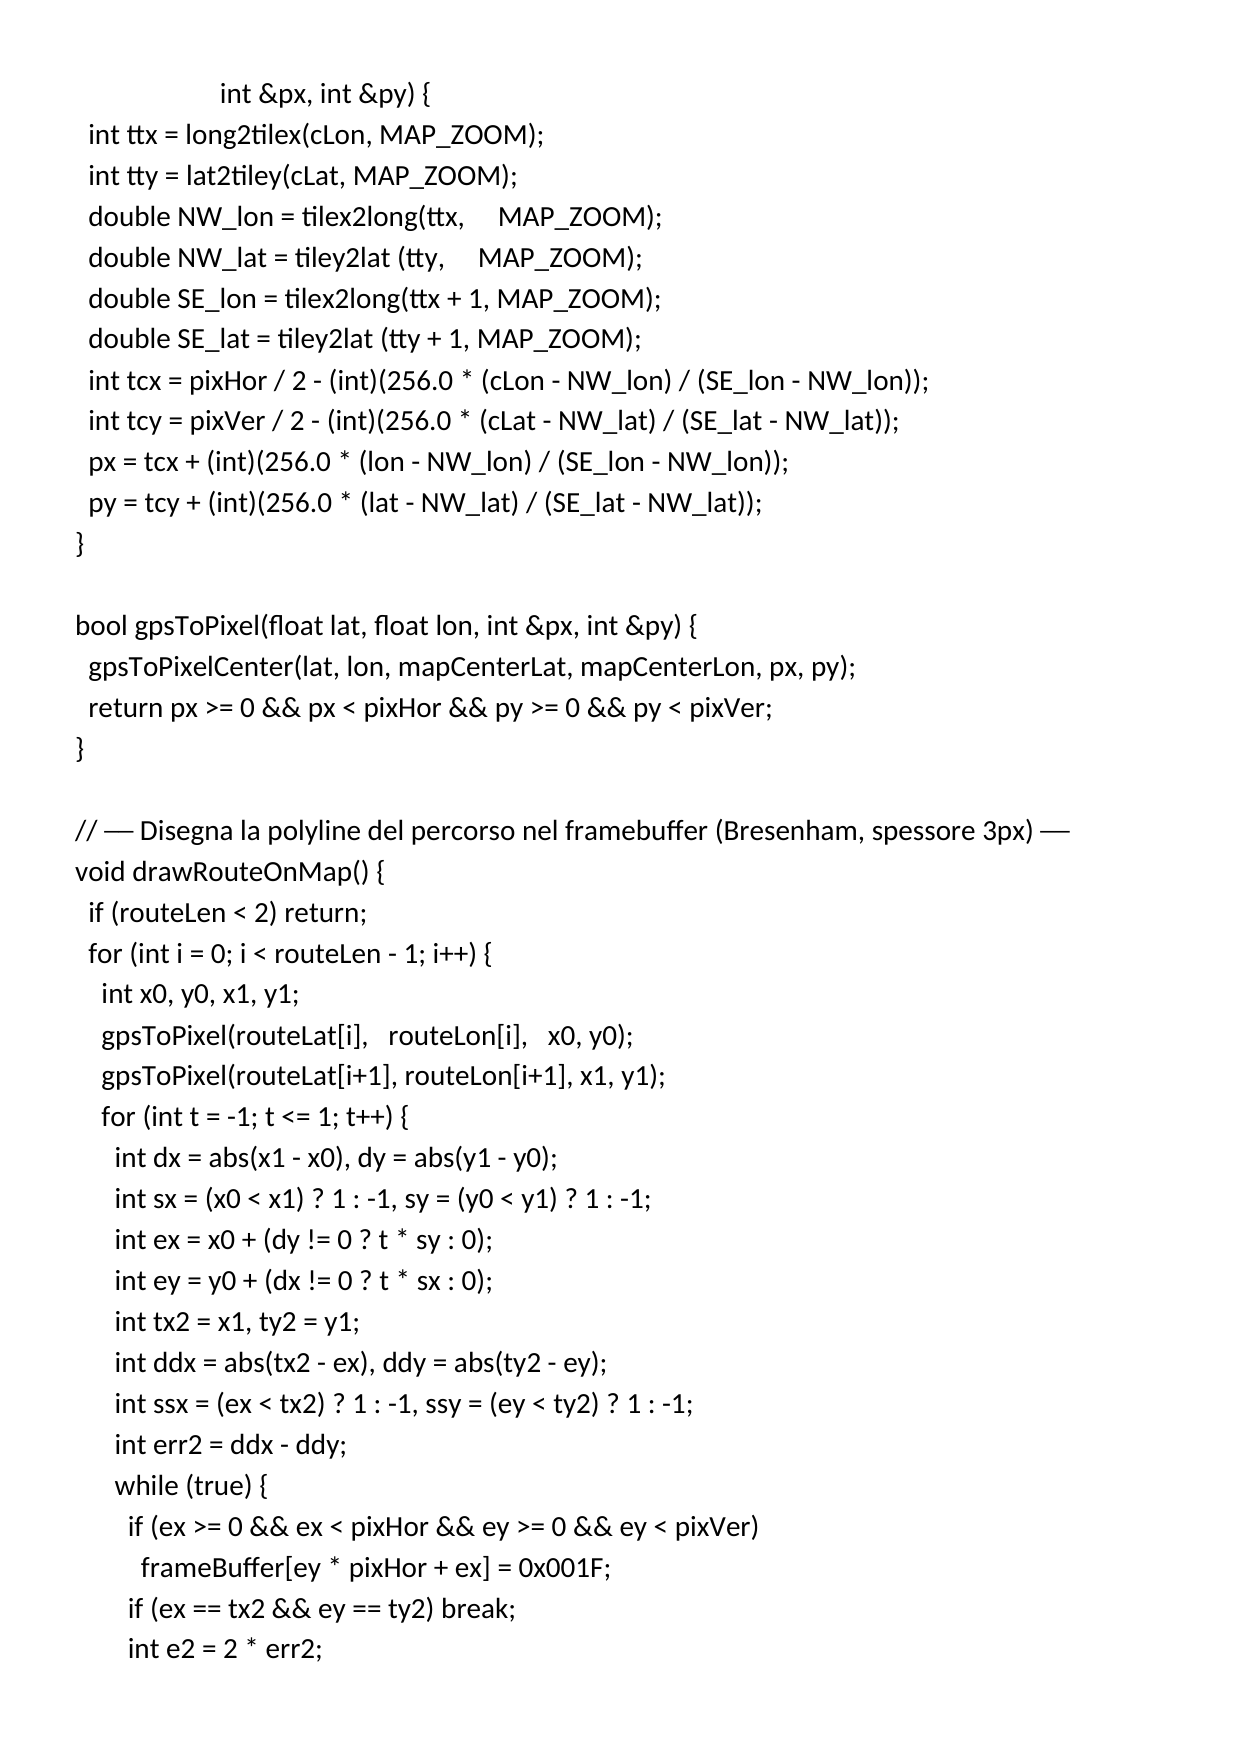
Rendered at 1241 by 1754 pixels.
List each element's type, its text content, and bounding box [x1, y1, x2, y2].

text if (routeLen < 2) return; [75, 894, 1165, 929]
text if (ex == tx2 && ey == ty2) break; [75, 1590, 1165, 1625]
text int ttx = long2tilex(cLon, MAP_ZOOM); [75, 116, 1165, 152]
text int tty = lat2tiley(cLat, MAP_ZOOM); [75, 157, 1165, 192]
text gpsToPixel(routeLat[i+1], routeLon[i+1], x1, y1); [75, 1057, 1165, 1093]
text int tcy = pixVer / 2 - (int)(256.0 * (cLat - NW_lat) / (SE_lat - NW_lat)); [75, 402, 1165, 438]
text int err2 = ddx - ddy; [75, 1426, 1165, 1462]
text double NW_lon = tilex2long(ttx, MAP_ZOOM); [75, 198, 1165, 233]
text bool gpsToPixel(float lat, float lon, int &px, int &py) { [75, 607, 1165, 643]
text for (int t = -1; t <= 1; t++) { [75, 1098, 1165, 1134]
text int &px, int &py) { [75, 75, 1165, 111]
text while (true) { [75, 1467, 1165, 1502]
text gpsToPixel(routeLat[i], routeLon[i], x0, y0); [75, 1017, 1165, 1052]
text int sx = (x0 < x1) ? 1 : -1, sy = (y0 < y1) ? 1 : -1; [75, 1180, 1165, 1216]
text } [75, 730, 1165, 766]
text double SE_lat = tiley2lat (tty + 1, MAP_ZOOM); [75, 321, 1165, 356]
text int tx2 = x1, ty2 = y1; [75, 1303, 1165, 1339]
text double SE_lon = tilex2long(ttx + 1, MAP_ZOOM); [75, 280, 1165, 315]
text void drawRouteOnMap() { [75, 853, 1165, 888]
text double NW_lat = tiley2lat (tty, MAP_ZOOM); [75, 239, 1165, 274]
text int dx = abs(x1 - x0), dy = abs(y1 - y0); [75, 1139, 1165, 1175]
text int ssx = (ex < tx2) ? 1 : -1, ssy = (ey < ty2) ? 1 : -1; [75, 1385, 1165, 1421]
text int x0, y0, x1, y1; [75, 976, 1165, 1011]
text int ex = x0 + (dy != 0 ? t * sy : 0); [75, 1221, 1165, 1257]
text int ddx = abs(tx2 - ex), ddy = abs(ty2 - ey); [75, 1344, 1165, 1380]
text px = tcx + (int)(256.0 * (lon - NW_lon) / (SE_lon - NW_lon)); [75, 443, 1165, 479]
text int tcx = pixHor / 2 - (int)(256.0 * (cLon - NW_lon) / (SE_lon - NW_lon)); [75, 362, 1165, 397]
text } [75, 525, 1165, 561]
text frameBuffer[ey * pixHor + ex] = 0x001F; [75, 1549, 1165, 1584]
text gpsToPixelCenter(lat, lon, mapCenterLat, mapCenterLon, px, py); [75, 648, 1165, 684]
text return px >= 0 && px < pixHor && py >= 0 && py < pixVer; [75, 689, 1165, 725]
text int e2 = 2 * err2; [75, 1631, 1165, 1666]
text // ── Disegna la polyline del percorso nel framebuffer (Bresenham, spessore 3px) ── [75, 812, 1165, 847]
text if (ex >= 0 && ex < pixHor && ey >= 0 && ey < pixVer) [75, 1508, 1165, 1543]
text int ey = y0 + (dx != 0 ? t * sx : 0); [75, 1262, 1165, 1298]
text for (int i = 0; i < routeLen - 1; i++) { [75, 935, 1165, 970]
text py = tcy + (int)(256.0 * (lat - NW_lat) / (SE_lat - NW_lat)); [75, 484, 1165, 520]
